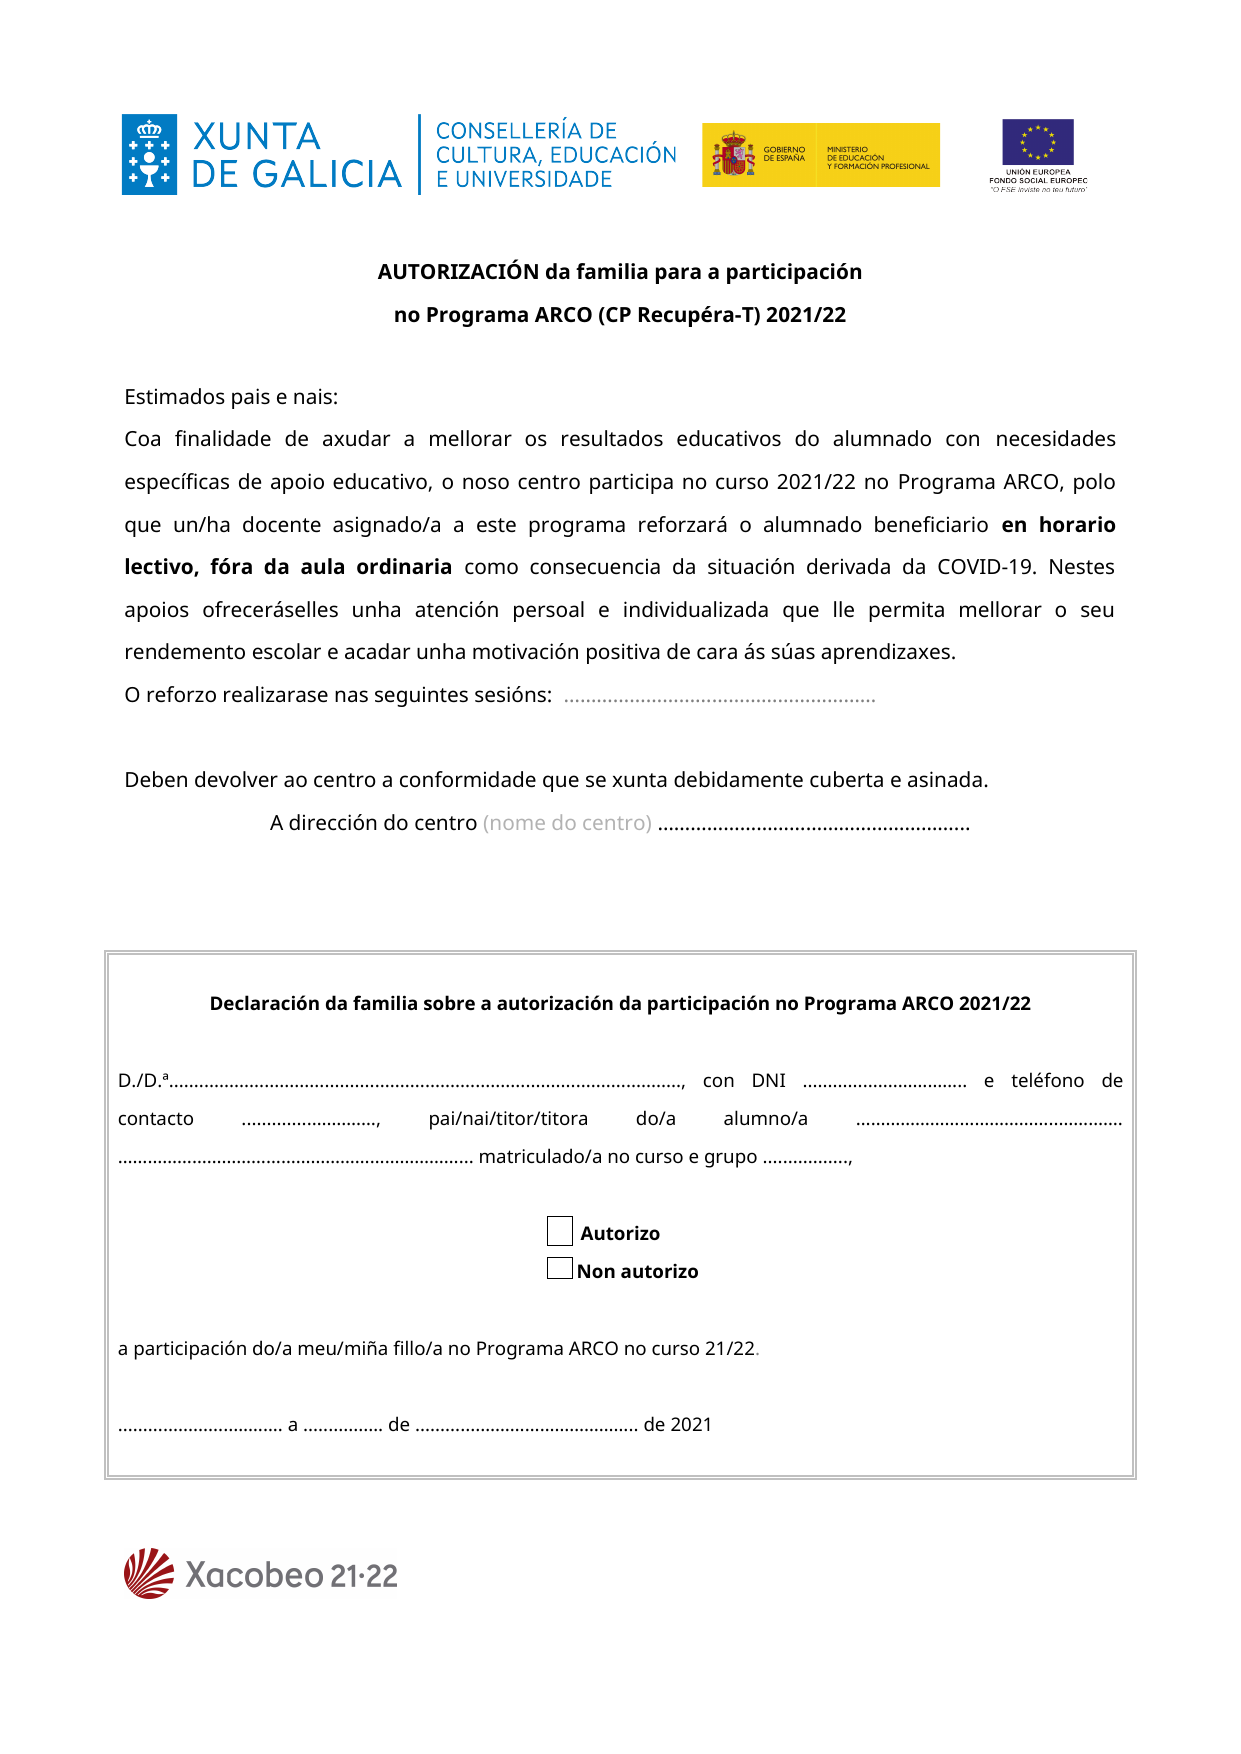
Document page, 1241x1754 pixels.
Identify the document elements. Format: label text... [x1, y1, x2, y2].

text Estimados pais e nais: [124, 382, 1116, 410]
text Coa finalidade de axudar a mellorar os resultados educativos do alumnado con necesidades específicas de apoio educativo, o noso centro participa no curso 2021/22 no Programa ARCO, polo que un/ha docente asignado/a a este programa reforzará o alumnado beneficiario en horario lectivo, fóra da aula ordinaria como consecuencia da situación derivada da COVID-19. Nestes apoios ofreceráselles unha atención persoal e individualizada que lle permita mellorar o seu rendemento escolar e acadar unha motivación positiva de cara ás súas aprendizaxes. [124, 424, 1116, 666]
picture [702, 123, 941, 187]
picture [124, 1548, 397, 1599]
table_header Declaración da familia sobre a autorización da participación no Programa ARCO 2021/22 D./D.ª......................................................................................................, con DNI ...................………….. e teléfono de contacto ..............……….…, pai/nai/titor/titora do/a alumno/a …………………………………..………….……………………………………………………………... matriculado/a no curso e grupo ................., Autorizo Non autorizo a participación do/a meu/miña fillo/a no Programa ARCO no curso 21/22. .......................………. a .............… de .............………………………….. de 2021 [109, 955, 1132, 1475]
text O reforzo realizarase nas seguintes sesións: ………………………………………………… [124, 680, 1116, 708]
picture [989, 119, 1088, 192]
text no Programa ARCO (CP Recupéra-T) 2021/22 [124, 300, 1116, 328]
text AUTORIZACIÓN da familia para a participación [124, 257, 1116, 286]
text Deben devolver ao centro a conformidade que se xunta debidamente cuberta e asinada. [124, 765, 1116, 794]
text A dirección do centro (nome do centro) ………………………………………………... [124, 808, 1116, 836]
picture [121, 114, 676, 195]
